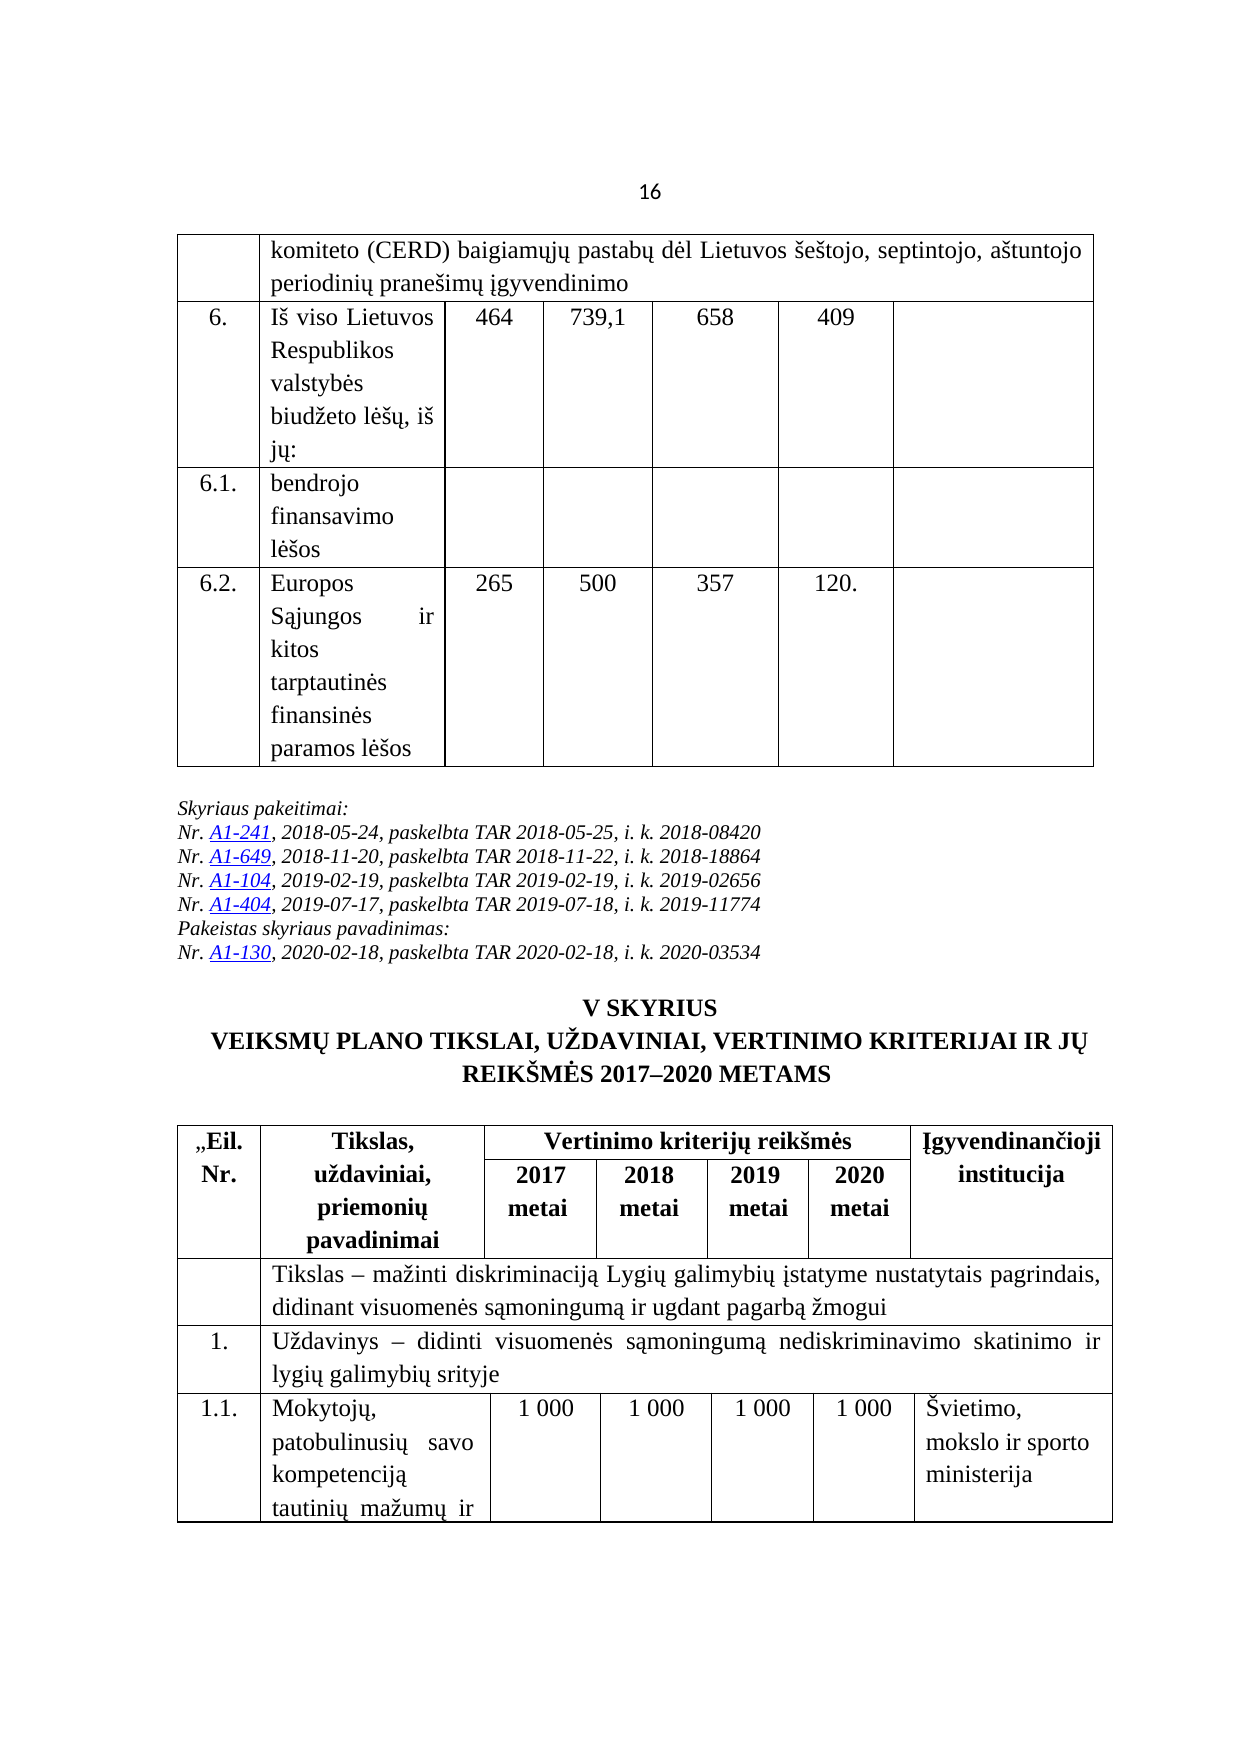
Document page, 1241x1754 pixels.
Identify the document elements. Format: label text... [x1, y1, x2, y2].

table_cell Tikslas – mažinti diskriminaciją Lygių galimybių įstatyme nustatytais pagrindais, didinant visuomenės sąmoningumą ir ugdant pagarbą žmogui [261, 1259, 1112, 1325]
table_cell 2019 metai [708, 1160, 808, 1258]
table_cell 265 [446, 568, 543, 766]
table_cell 500 [544, 568, 652, 766]
table_cell [779, 468, 893, 567]
table_cell 1 000 [491, 1394, 600, 1521]
text Nr. A1-241, 2018-05-24, paskelbta TAR 2018-05-25, i. k. 2018-08420 [177, 820, 1122, 844]
table_header Vertinimo kriterijų reikšmės [485, 1126, 910, 1159]
table_cell 1 000 [601, 1394, 711, 1521]
table_cell 6.2. [178, 568, 259, 766]
table_cell [446, 468, 543, 567]
table_cell 1 000 [712, 1394, 813, 1521]
table_cell 6. [178, 302, 259, 467]
text Nr. A1-404, 2019-07-17, paskelbta TAR 2019-07-18, i. k. 2019-11774 [177, 892, 1122, 916]
text Nr. A1-130, 2020-02-18, paskelbta TAR 2020-02-18, i. k. 2020-03534 [177, 940, 1122, 964]
table_cell Švietimo, mokslo ir sporto ministerija [915, 1394, 1112, 1521]
table_cell Mokytojų, patobulinusių savo kompetenciją tautinių mažumų ir [261, 1394, 490, 1521]
table_cell Uždavinys – didinti visuomenės sąmoningumą nediskriminavimo skatinimo ir lygių galimybių srityje [261, 1326, 1112, 1392]
table_cell [894, 468, 1093, 567]
table_cell 357 [653, 568, 778, 766]
table_cell 1.1. [178, 1394, 260, 1521]
text VEIKSMŲ PLANO TIKSLAI, UŽDAVINIAI, VERTINIMO KRITERIJAI IR JŲ REIKŠMĖS 2017–2020 METAMS [177, 1026, 1122, 1088]
table_cell [544, 468, 652, 567]
table_cell bendrojo finansavimo lėšos [260, 468, 444, 567]
table_cell 739,1 [544, 302, 652, 467]
table_header „Eil. Nr. [178, 1126, 260, 1258]
text Nr. A1-104, 2019-02-19, paskelbta TAR 2019-02-19, i. k. 2019-02656 [177, 868, 1122, 892]
text Nr. A1-649, 2018-11-20, paskelbta TAR 2018-11-22, i. k. 2018-18864 [177, 844, 1122, 868]
table_cell 1 000 [814, 1394, 914, 1521]
table_cell 2020 metai [809, 1160, 910, 1258]
table_cell Iš viso Lietuvos Respublikos valstybės biudžeto lėšų, iš jų: [260, 302, 444, 467]
table_header Tikslas, uždaviniai, priemonių pavadinimai [261, 1126, 484, 1258]
table_cell [894, 302, 1093, 467]
text V SKYRIUS [177, 993, 1122, 1022]
table_header Įgyvendinančioji institucija [911, 1126, 1112, 1258]
text Skyriaus pakeitimai: [177, 796, 1122, 820]
table_cell 658 [653, 302, 778, 467]
table_cell [178, 235, 259, 301]
table_cell 1. [178, 1326, 260, 1392]
table_cell 120. [779, 568, 893, 766]
table_cell 2017 metai [485, 1160, 596, 1258]
table_cell [178, 1259, 260, 1325]
table_cell 2018 metai [597, 1160, 707, 1258]
text Pakeistas skyriaus pavadinimas: [177, 916, 1122, 940]
table_cell [894, 568, 1093, 766]
table_cell 6.1. [178, 468, 259, 567]
table_cell [653, 468, 778, 567]
table_cell Europos Sąjungos ir kitos tarptautinės finansinės paramos lėšos [260, 568, 444, 766]
table_cell komiteto (CERD) baigiamųjų pastabų dėl Lietuvos šeštojo, septintojo, aštuntojo periodinių pranešimų įgyvendinimo [260, 235, 1093, 301]
table_cell 409 [779, 302, 893, 467]
table_cell 464 [446, 302, 543, 467]
